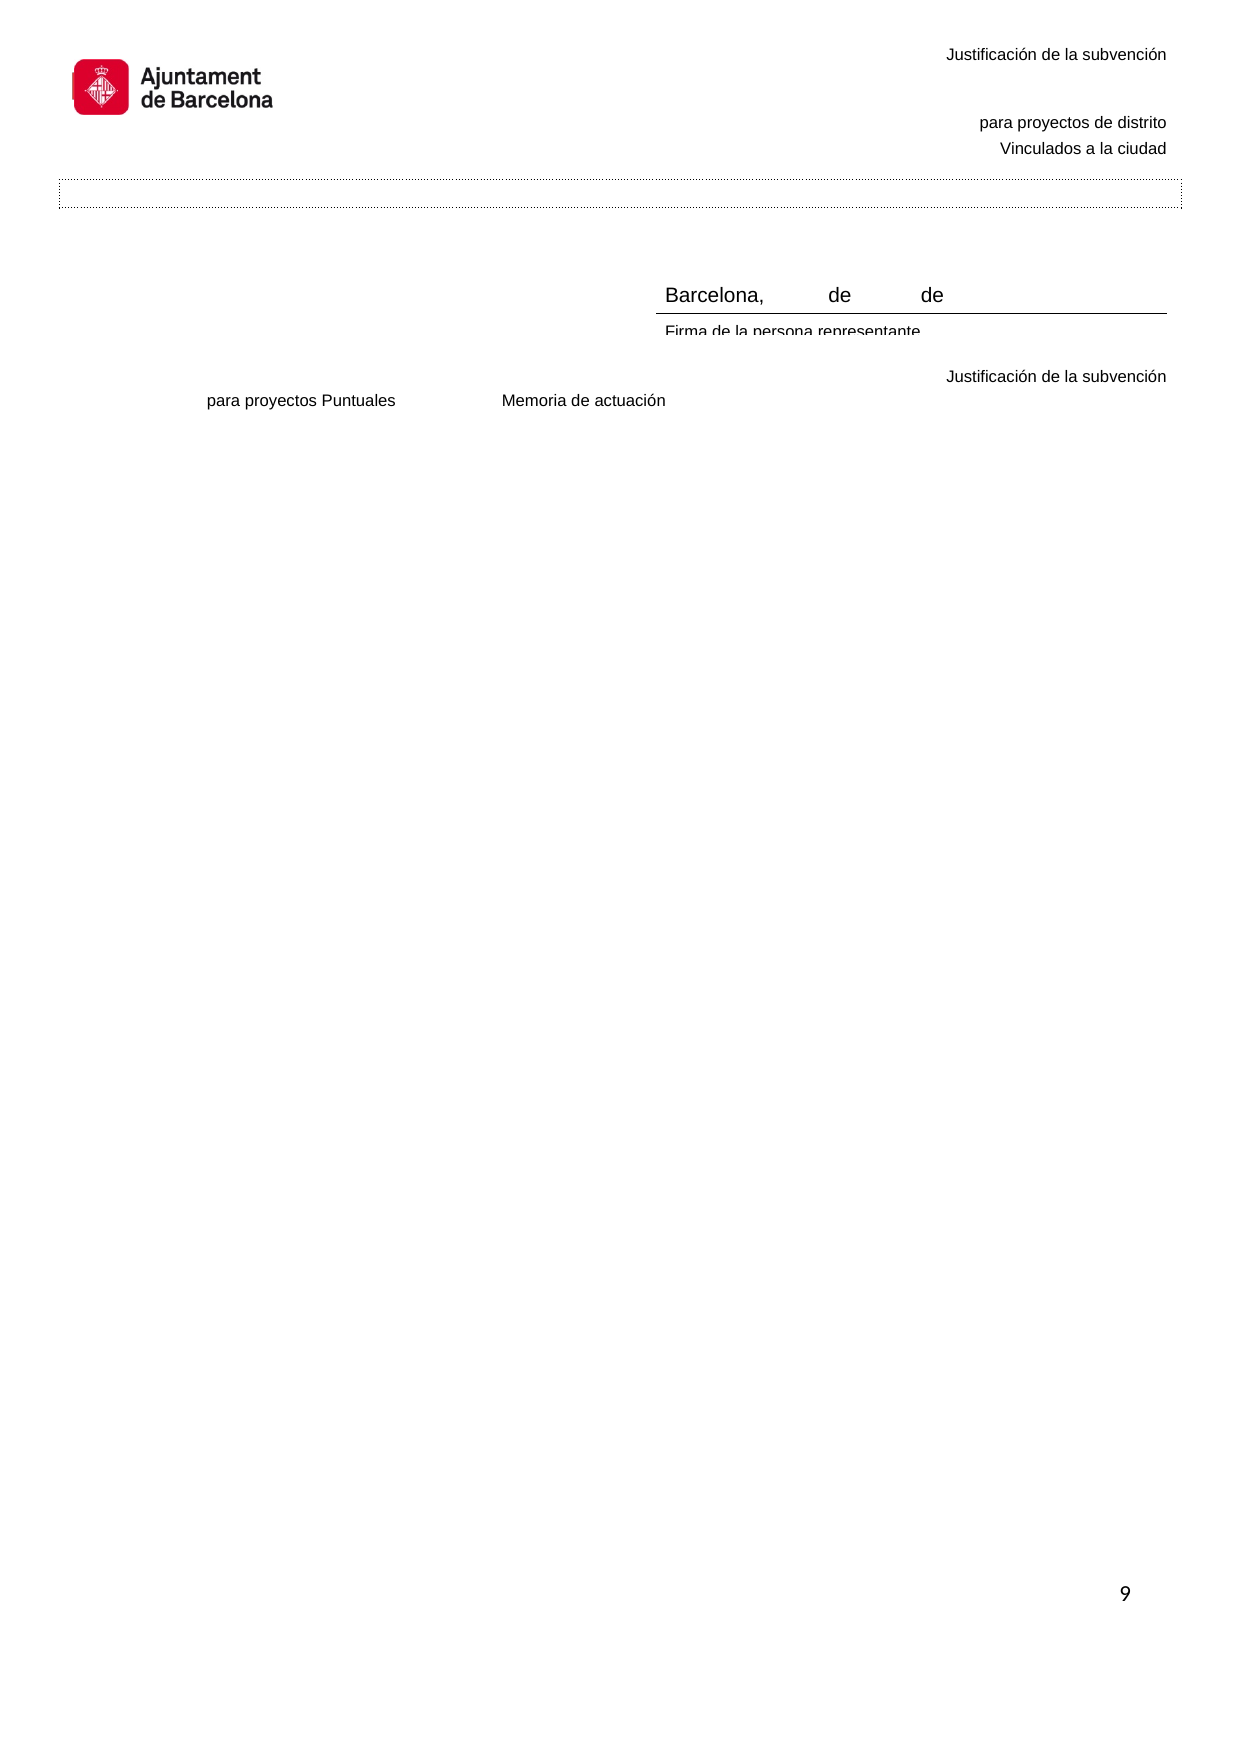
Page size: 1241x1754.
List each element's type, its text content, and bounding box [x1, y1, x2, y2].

table_cell [59, 313, 656, 341]
table_header Barcelona, de de [656, 236, 1167, 313]
table_header [59, 179, 1181, 207]
text Justificación de la subvención [59, 367, 1181, 386]
table_cell [1146, 314, 1167, 341]
table_header [59, 236, 656, 313]
table_cell Firma de la persona representante [656, 314, 1146, 341]
text para proyectos Puntuales Memoria de actuación [59, 386, 1181, 414]
